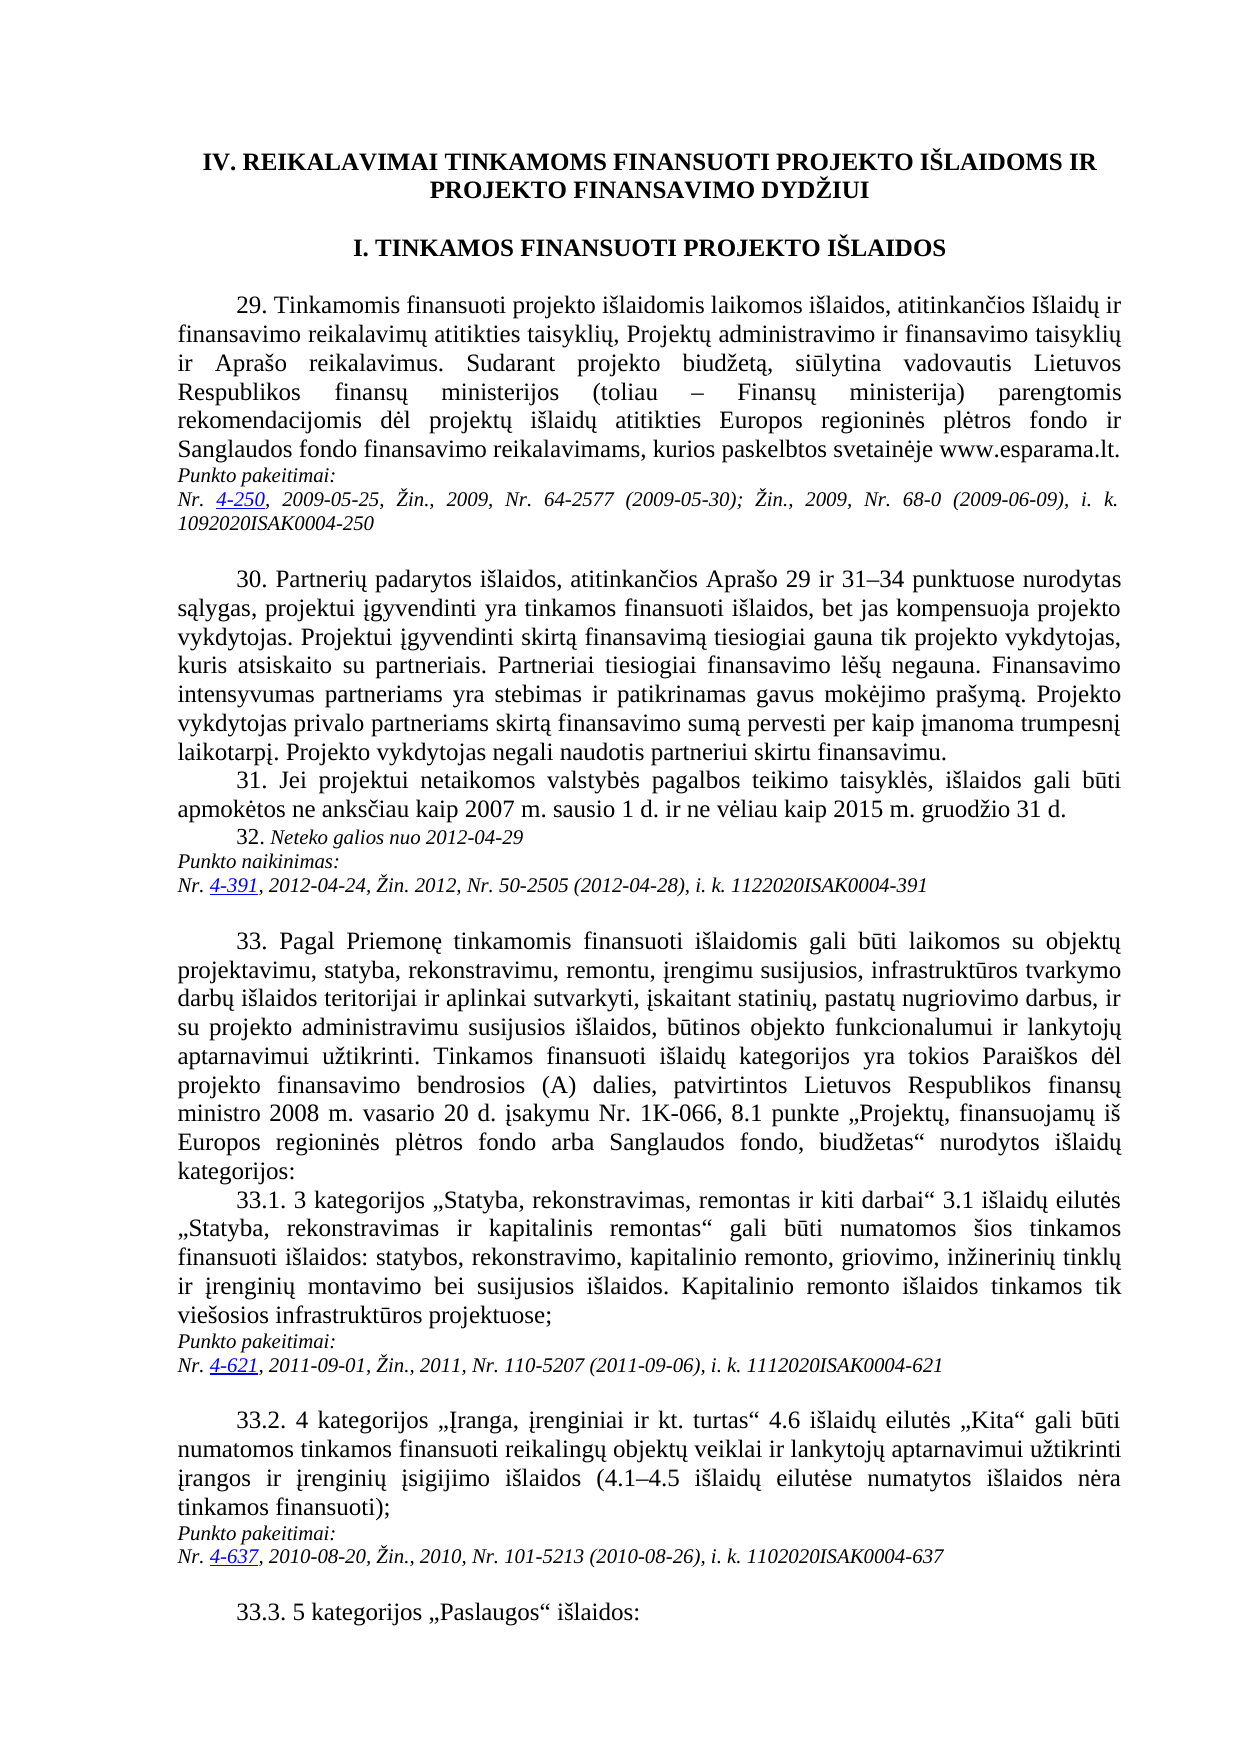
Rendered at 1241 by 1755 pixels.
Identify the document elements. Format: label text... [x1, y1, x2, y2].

text Nr. 4-637, 2010-08-20, Žin., 2010, Nr. 101-5213 (2010-08-26), i. k. 1102020ISAK0004-637 [177, 1544, 1122, 1568]
text 30. Partnerių padarytos išlaidos, atitinkančios Aprašo 29 ir 31–34 punktuose nurodytas sąlygas, projektui įgyvendinti yra tinkamos finansuoti išlaidos, bet jas kompensuoja projekto vykdytojas. Projektui įgyvendinti skirtą finansavimą tiesiogiai gauna tik projekto vykdytojas, kuris atsiskaito su partneriais. Partneriai tiesiogiai finansavimo lėšų negauna. Finansavimo intensyvumas partneriams yra stebimas ir patikrinamas gavus mokėjimo prašymą. Projekto vykdytojas privalo partneriams skirtą finansavimo sumą pervesti per kaip įmanoma trumpesnį laikotarpį. Projekto vykdytojas negali naudotis partneriui skirtu finansavimu. [177, 564, 1122, 765]
text Nr. 4-391, 2012-04-24, Žin. 2012, Nr. 50-2505 (2012-04-28), i. k. 1122020ISAK0004-391 [177, 873, 1122, 897]
text 29. Tinkamomis finansuoti projekto išlaidomis laikomos išlaidos, atitinkančios Išlaidų ir finansavimo reikalavimų atitikties taisyklių, Projektų administravimo ir finansavimo taisyklių ir Aprašo reikalavimus. Sudarant projekto biudžetą, siūlytina vadovautis Lietuvos Respublikos finansų ministerijos (toliau – Finansų ministerija) parengtomis rekomendacijomis dėl projektų išlaidų atitikties Europos regioninės plėtros fondo ir Sanglaudos fondo finansavimo reikalavimams, kurios paskelbtos svetainėje www.esparama.lt. [177, 291, 1122, 463]
text Punkto pakeitimai: [177, 463, 1122, 487]
text Nr. 4-250, 2009-05-25, Žin., 2009, Nr. 64-2577 (2009-05-30); Žin., 2009, Nr. 68-0 (2009-06-09), i. k. 1092020ISAK0004-250 [177, 487, 1122, 535]
text I. TINKAMOS FINANSUOTI PROJEKTO IŠLAIDOS [177, 233, 1122, 262]
text IV. REIKALAVIMAI TINKAMOMS FINANSUOTI PROJEKTO IŠLAIDOMS IR PROJEKTO FINANSAVIMO DYDŽIUI [177, 147, 1122, 204]
text Punkto pakeitimai: [177, 1520, 1122, 1544]
text 33.1. 3 kategorijos „Statyba, rekonstravimas, remontas ir kiti darbai“ 3.1 išlaidų eilutės „Statyba, rekonstravimas ir kapitalinis remontas“ gali būti numatomos šios tinkamos finansuoti išlaidos: statybos, rekonstravimo, kapitalinio remonto, griovimo, inžinerinių tinklų ir įrenginių montavimo bei susijusios išlaidos. Kapitalinio remonto išlaidos tinkamos tik viešosios infrastruktūros projektuose; [177, 1185, 1122, 1328]
text Punkto naikinimas: [177, 849, 1122, 873]
text Punkto pakeitimai: [177, 1328, 1122, 1353]
text 33.2. 4 kategorijos „Įranga, įrenginiai ir kt. turtas“ 4.6 išlaidų eilutės „Kita“ gali būti numatomos tinkamos finansuoti reikalingų objektų veiklai ir lankytojų aptarnavimui užtikrinti įrangos ir įrenginių įsigijimo išlaidos (4.1–4.5 išlaidų eilutėse numatytos išlaidos nėra tinkamos finansuoti); [177, 1405, 1122, 1520]
text 31. Jei projektui netaikomos valstybės pagalbos teikimo taisyklės, išlaidos gali būti apmokėtos ne anksčiau kaip 2007 m. sausio 1 d. ir ne vėliau kaip 2015 m. gruodžio 31 d. [177, 765, 1122, 823]
text 32. Neteko galios nuo 2012-04-29 [177, 823, 1122, 849]
text 33. Pagal Priemonę tinkamomis finansuoti išlaidomis gali būti laikomos su objektų projektavimu, statyba, rekonstravimu, remontu, įrengimu susijusios, infrastruktūros tvarkymo darbų išlaidos teritorijai ir aplinkai sutvarkyti, įskaitant statinių, pastatų nugriovimo darbus, ir su projekto administravimu susijusios išlaidos, būtinos objekto funkcionalumui ir lankytojų aptarnavimui užtikrinti. Tinkamos finansuoti išlaidų kategorijos yra tokios Paraiškos dėl projekto finansavimo bendrosios (A) dalies, patvirtintos Lietuvos Respublikos finansų ministro 2008 m. vasario 20 d. įsakymu Nr. 1K-066, 8.1 punkte „Projektų, finansuojamų iš Europos regioninės plėtros fondo arba Sanglaudos fondo, biudžetas“ nurodytos išlaidų kategorijos: [177, 926, 1122, 1185]
text Nr. 4-621, 2011-09-01, Žin., 2011, Nr. 110-5207 (2011-09-06), i. k. 1112020ISAK0004-621 [177, 1353, 1122, 1377]
text 33.3. 5 kategorijos „Paslaugos“ išlaidos: [177, 1597, 1122, 1626]
